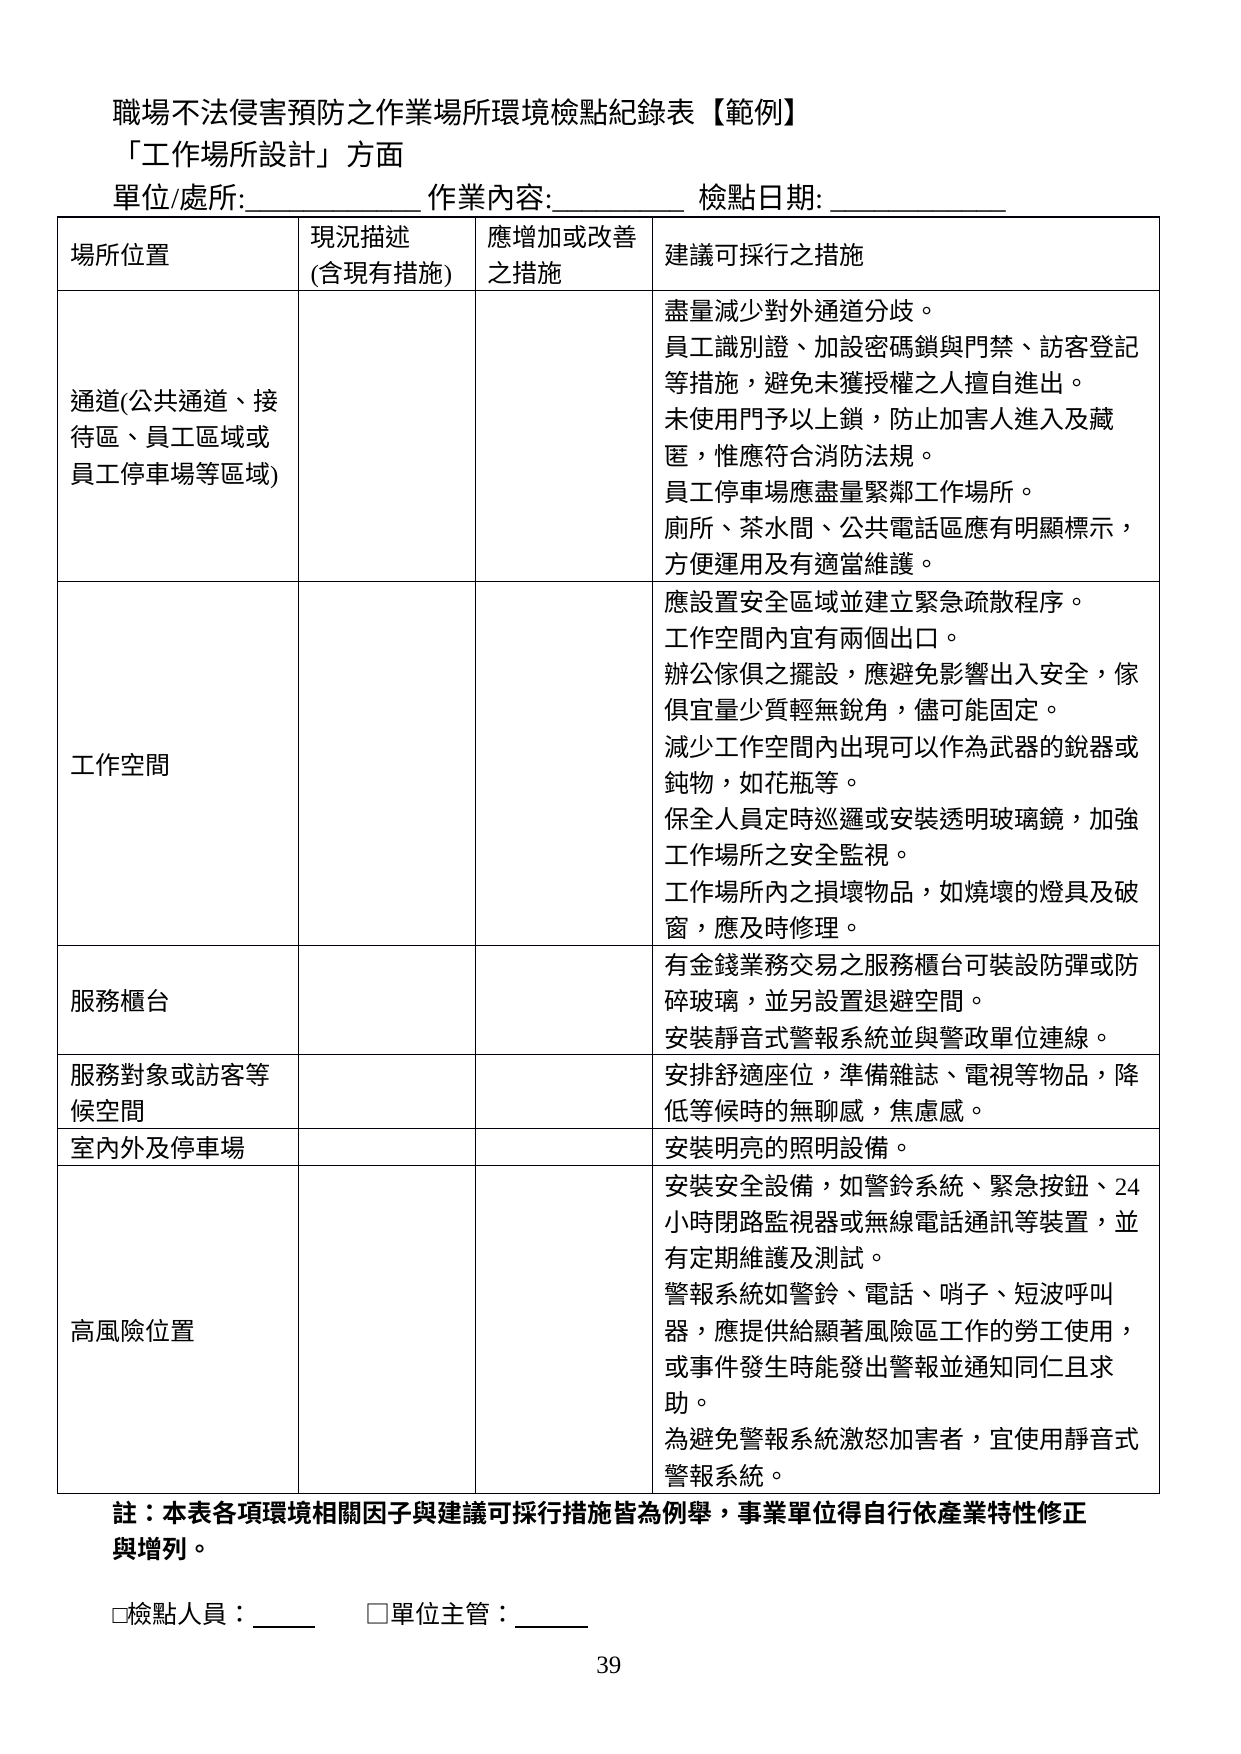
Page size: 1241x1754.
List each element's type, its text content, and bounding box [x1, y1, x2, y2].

table_cell [476, 582, 652, 944]
table_header 現況描述 (含現有措施) [299, 218, 475, 290]
table_cell 安裝明亮的照明設備。 [653, 1129, 1159, 1165]
table_cell 服務櫃台 [58, 946, 298, 1054]
table_cell [299, 582, 475, 944]
table_cell 高風險位置 [58, 1166, 298, 1492]
table_cell 室內外及停車場 [58, 1129, 298, 1165]
table_cell [299, 946, 475, 1054]
text 單位/處所:____________ 作業內容:_________ 檢點日期: ____________ [112, 174, 1105, 216]
table_cell 安裝安全設備，如警鈴系統、緊急按鈕、24小時閉路監視器或無線電話通訊等裝置，並有定期維護及測試。 警報系統如警鈴、電話、哨子、短波呼叫器，應提供給顯著風險區工作的勞工使用，或事件發生時能發出警報並通知同仁且求助。 為避免警報系統激怒加害者，宜使用靜音式警報系統。 [653, 1166, 1159, 1492]
table_header 場所位置 [58, 218, 298, 290]
table_cell [476, 1129, 652, 1165]
table_cell 通道(公共通道、接待區、員工區域或員工停車場等區域) [58, 291, 298, 581]
text 「工作場所設計」方面 [112, 132, 1105, 174]
table_cell [299, 1055, 475, 1128]
table_cell 盡量減少對外通道分歧。 員工識別證、加設密碼鎖與門禁、訪客登記等措施，避免未獲授權之人擅自進出。 未使用門予以上鎖，防止加害人進入及藏匿，惟應符合消防法規。 員工停車場應盡量緊鄰工作場所。 廁所、茶水間、公共電話區應有明顯標示，方便運用及有適當維護。 [653, 291, 1159, 581]
text 註：本表各項環境相關因子與建議可採行措施皆為例舉，事業單位得自行依產業特性修正與增列。 [112, 1494, 1105, 1566]
table_cell 服務對象或訪客等候空間 [58, 1055, 298, 1128]
table_cell [476, 291, 652, 581]
table_cell [299, 291, 475, 581]
table_cell [476, 1055, 652, 1128]
table_cell [476, 946, 652, 1054]
table_cell 工作空間 [58, 582, 298, 944]
table_cell 有金錢業務交易之服務櫃台可裝設防彈或防碎玻璃，並另設置退避空間。 安裝靜音式警報系統並與警政單位連線。 [653, 946, 1159, 1054]
table_cell [299, 1129, 475, 1165]
text 職場不法侵害預防之作業場所環境檢點紀錄表【範例】 [112, 89, 1105, 132]
text □檢點人員： □單位主管： [112, 1595, 1105, 1631]
table_cell 應設置安全區域並建立緊急疏散程序。 工作空間內宜有兩個出口。 辦公傢俱之擺設，應避免影響出入安全，傢俱宜量少質輕無銳角，儘可能固定。 減少工作空間內出現可以作為武器的銳器或鈍物，如花瓶等。 保全人員定時巡邏或安裝透明玻璃鏡，加強工作場所之安全監視。 工作場所內之損壞物品，如燒壞的燈具及破窗，應及時修理。 [653, 582, 1159, 944]
table_header 應增加或改善之措施 [476, 218, 652, 290]
table_cell [299, 1166, 475, 1492]
table_cell 安排舒適座位，準備雜誌、電視等物品，降低等候時的無聊感，焦慮感。 [653, 1055, 1159, 1128]
table_cell [476, 1166, 652, 1492]
table_header 建議可採行之措施 [653, 218, 1159, 290]
